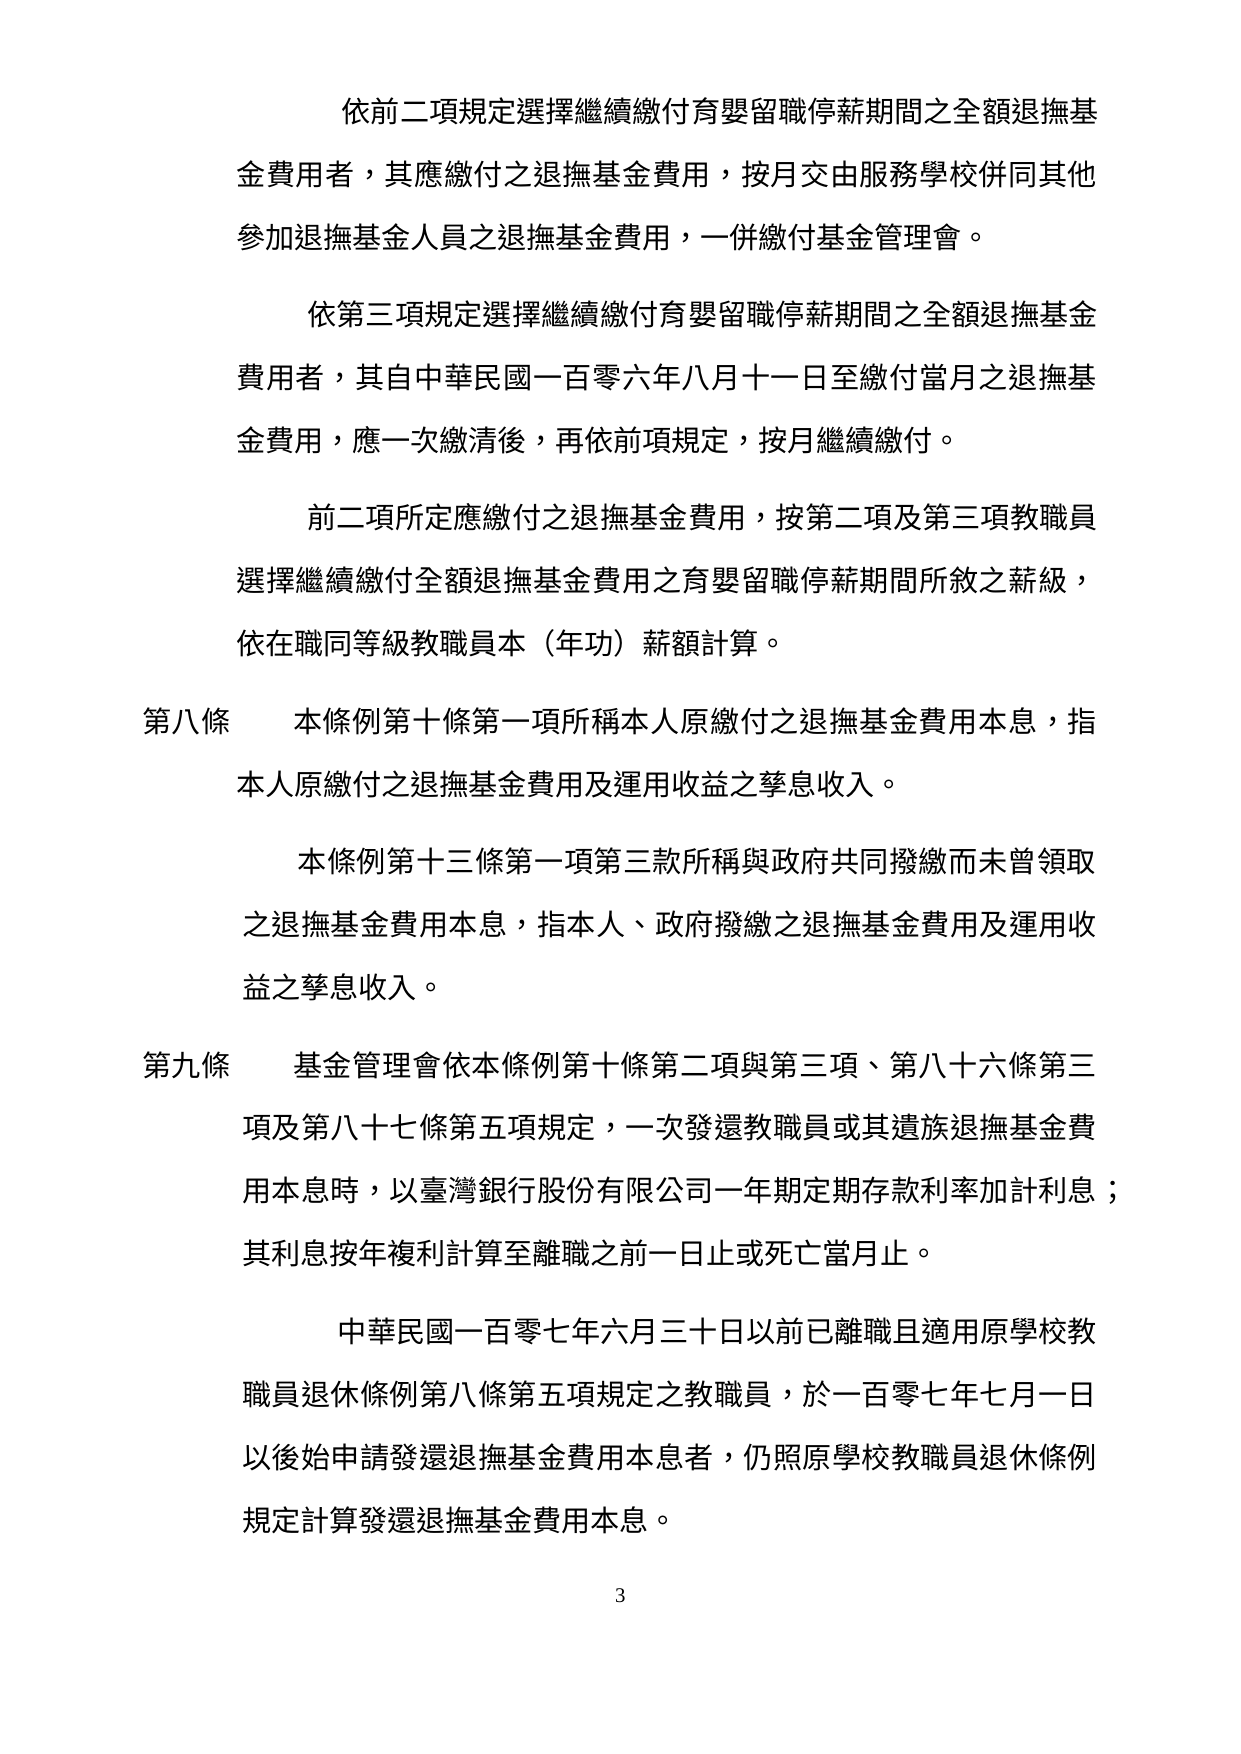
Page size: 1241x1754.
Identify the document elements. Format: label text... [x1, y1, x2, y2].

text 本條例第十三條第一項第三款所稱與政府共同撥繳而未曾領取之退撫基金費用本息，指本人、政府撥繳之退撫基金費用及運用收益之孳息收入。 [242, 839, 1098, 1007]
text 第九條 基金管理會依本條例第十條第二項與第三項、第八十六條第三項及第八十七條第五項規定，一次發還教職員或其遺族退撫基金費用本息時，以臺灣銀行股份有限公司一年期定期存款利率加計利息；其利息按年複利計算至離職之前一日止或死亡當月止。 [142, 1042, 1098, 1273]
text 中華民國一百零七年六月三十日以前已離職且適用原學校教職員退休條例第八條第五項規定之教職員，於一百零七年七月一日以後始申請發還退撫基金費用本息者，仍照原學校教職員退休條例規定計算發還退撫基金費用本息。 [142, 1309, 1098, 1539]
text 第八條 本條例第十條第一項所稱本人原繳付之退撫基金費用本息，指本人原繳付之退撫基金費用及運用收益之孳息收入。 [142, 699, 1098, 803]
text 依第三項規定選擇繼續繳付育嬰留職停薪期間之全額退撫基金費用者，其自中華民國一百零六年八月十一日至繳付當月之退撫基金費用，應一次繳清後，再依前項規定，按月繼續繳付。 [236, 292, 1098, 460]
text 前二項所定應繳付之退撫基金費用，按第二項及第三項教職員選擇繼續繳付全額退撫基金費用之育嬰留職停薪期間所敘之薪級，依在職同等級教職員本（年功）薪額計算。 [236, 495, 1098, 663]
text 依前二項規定選擇繼續繳付育嬰留職停薪期間之全額退撫基金費用者，其應繳付之退撫基金費用，按月交由服務學校併同其他參加退撫基金人員之退撫基金費用，一併繳付基金管理會。 [148, 89, 1098, 256]
